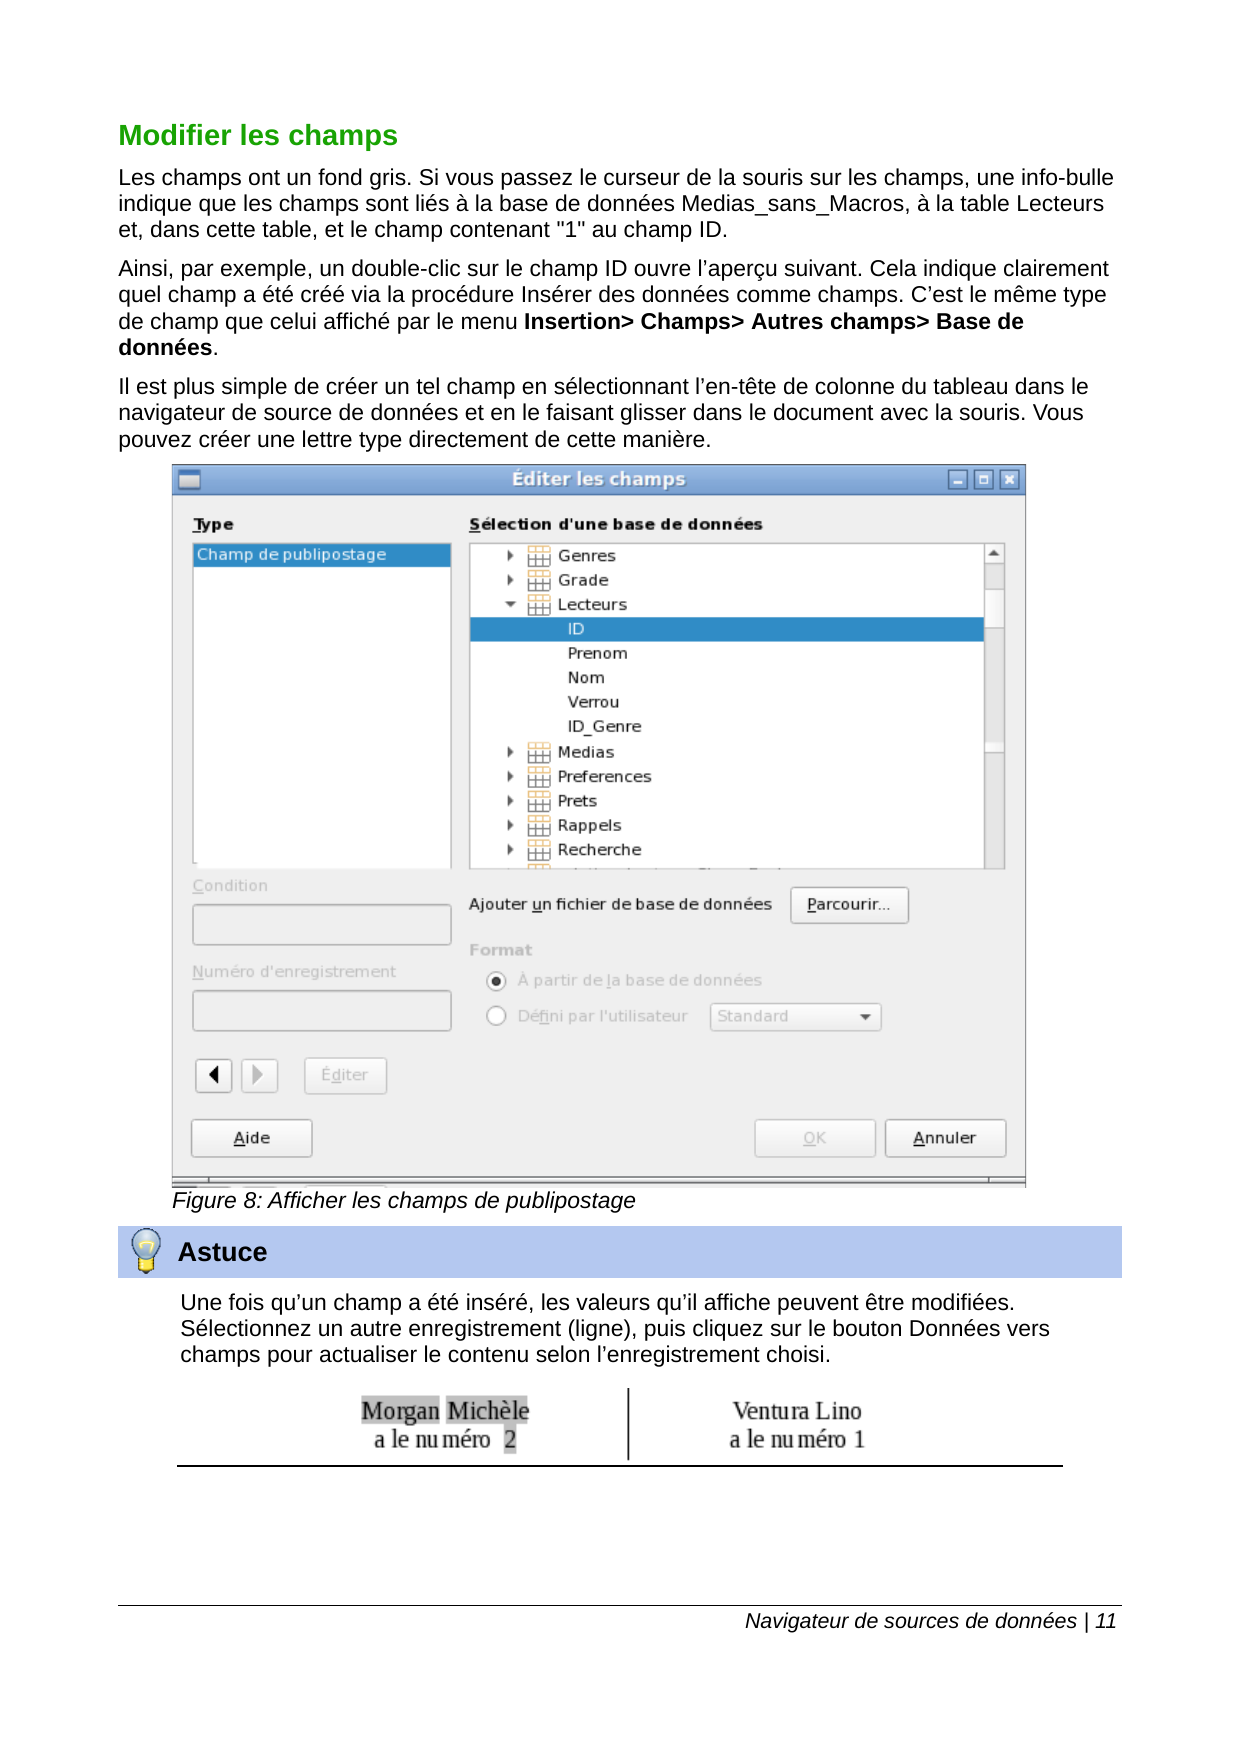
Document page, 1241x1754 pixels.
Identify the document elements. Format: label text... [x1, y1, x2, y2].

text Il est plus simple de créer un tel champ en sélectionnant l’en-tête de colonne du tableau dans le navigateur de source de données et en le faisant glisser dans le document avec la souris. Vous pouvez créer une lettre type directement de cette manière. [118, 373, 1122, 452]
list Astuce [118, 1226, 1122, 1278]
picture [119, 1226, 170, 1277]
subtitle Modifier les champs [118, 118, 1122, 152]
picture [346, 1388, 894, 1462]
text Ainsi, par exemple, un double-clic sur le champ ID ouvre l’aperçu suivant. Cela indique clairement quel champ a été créé via la procédure Insérer des données comme champs. C’est le même type de champ que celui affiché par le menu Insertion> Champs> Autres champs> Base de données. [118, 255, 1122, 360]
text Les champs ont un fond gris. Si vous passez le curseur de la souris sur les champs, une info-bulle indique que les champs sont liés à la base de données Medias_sans_Macros, à la table Lecteurs et, dans cette table, et le champ contenant "1" au champ ID. [118, 163, 1122, 242]
text Figure 8: Afficher les champs de publipostage [172, 464, 1068, 1214]
text Une fois qu’un champ a été inséré, les valeurs qu’il affiche peuvent être modifiées. Sélectionnez un autre enregistrement (ligne), puis cliquez sur le bouton Données vers champs pour actualiser le contenu selon l’enregistrement choisi. [177, 1285, 1063, 1367]
